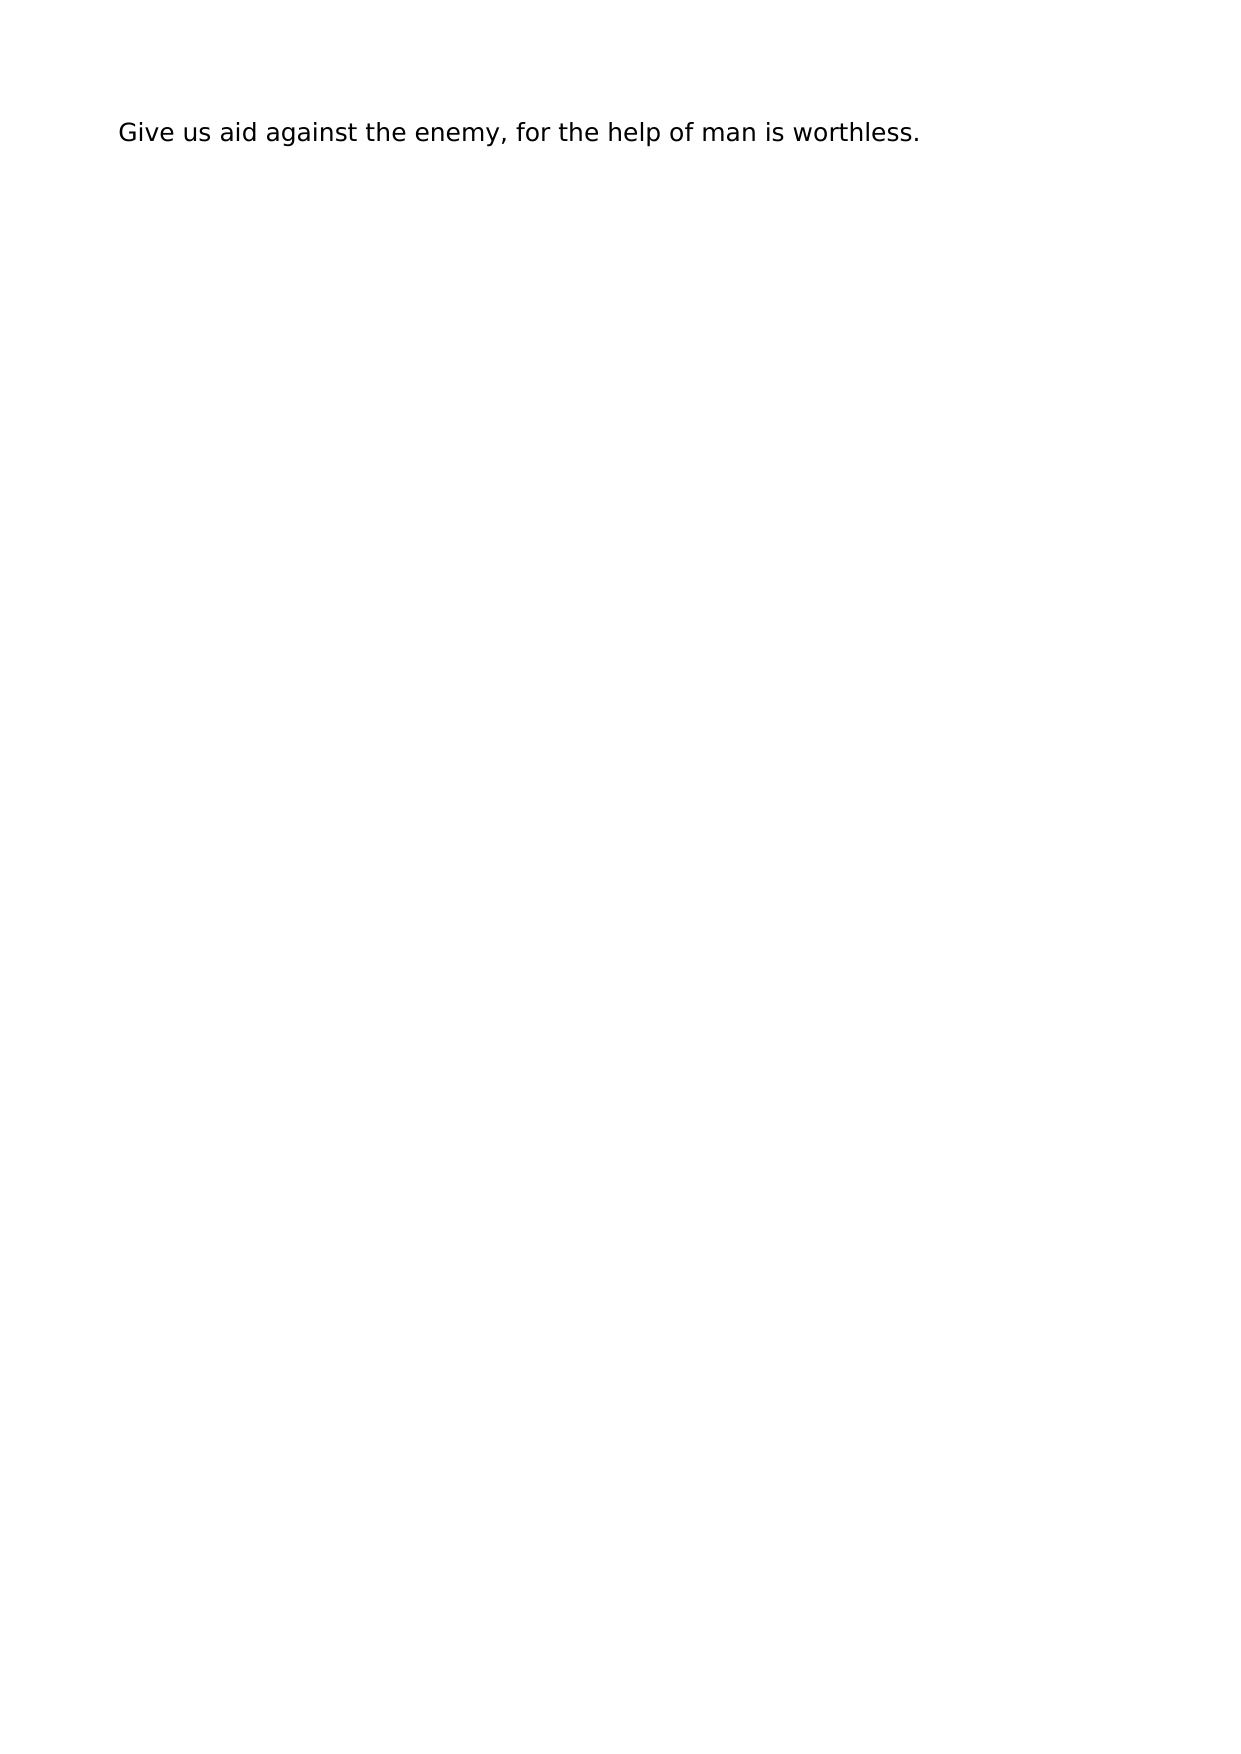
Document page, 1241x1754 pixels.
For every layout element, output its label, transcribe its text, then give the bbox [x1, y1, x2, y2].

text Give us aid against the enemy, for the help of man is worthless. [118, 118, 1122, 147]
